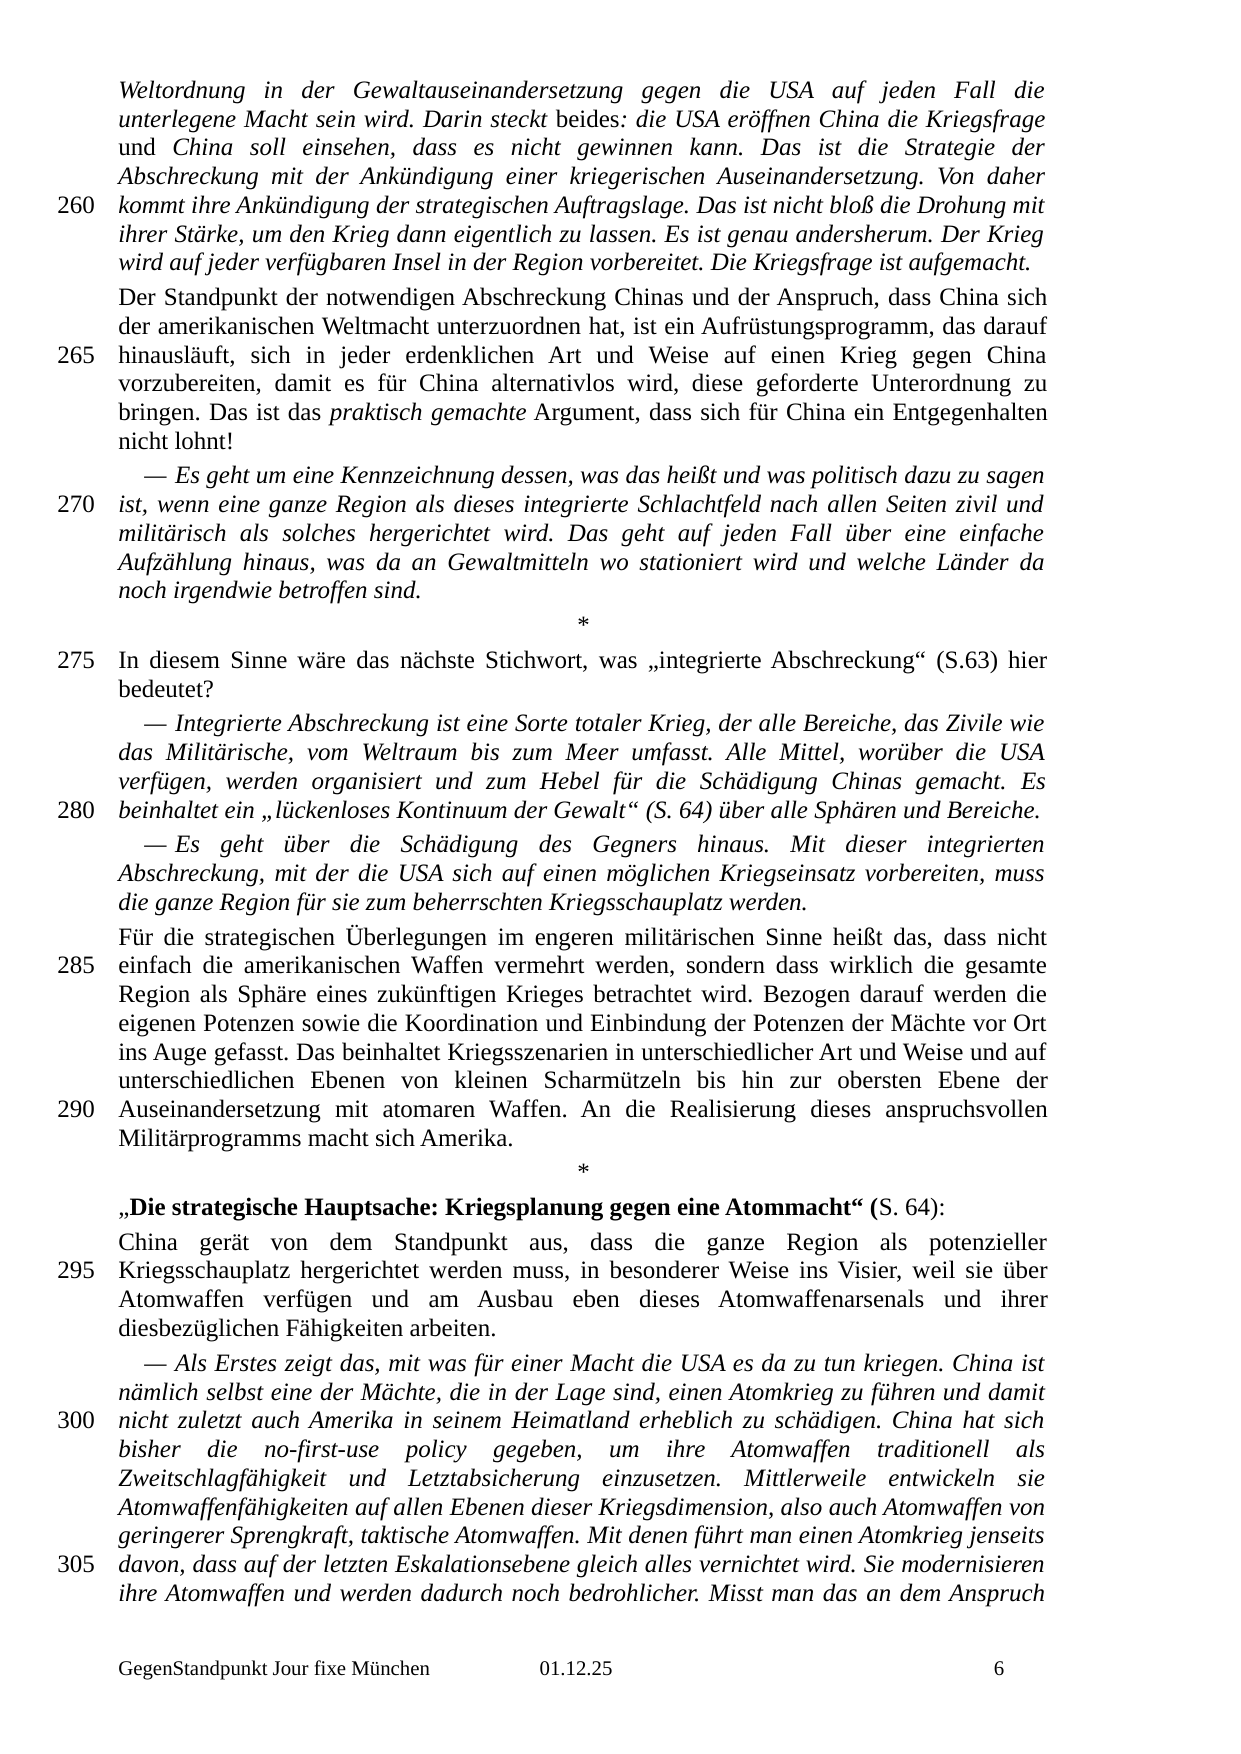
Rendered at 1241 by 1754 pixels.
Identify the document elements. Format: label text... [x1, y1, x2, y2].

text Weltordnung in der Gewaltauseinandersetzung gegen die USA auf jeden Fall die unterlegene Macht sein wird. Darin steckt beides: die USA eröffnen China die Kriegsfrage und China soll einsehen, dass es nicht gewinnen kann. Das ist die Strategie der Abschreckung mit der Ankündigung einer kriegerischen Auseinandersetzung. Von daher kommt ihre Ankündigung der strategischen Auftragslage. Das ist nicht bloß die Drohung mit ihrer Stärke, um den Krieg dann eigentlich zu lassen. Es ist genau andersherum. Der Krieg wird auf jeder verfügbaren Insel in der Region vorbereitet. Die Kriegsfrage ist aufgemacht. [118, 75, 1048, 276]
text „Die strategische Hauptsache: Kriegsplanung gegen eine Atommacht“ (S. 64): [118, 1192, 1048, 1221]
text Der Standpunkt der notwendigen Abschreckung Chinas und der Anspruch, dass China sich der amerikanischen Weltmacht unterzuordnen hat, ist ein Aufrüstungsprogramm, das darauf hinausläuft, sich in jeder erdenklichen Art und Weise auf einen Krieg gegen China vorzubereiten, damit es für China alternativlos wird, diese geforderte Unterordnung zu bringen. Das ist das praktisch gemachte Argument, dass sich für China ein Entgegenhalten nicht lohnt! [118, 282, 1048, 455]
text In diesem Sinne wäre das nächste Stichwort, was „integrierte Abschreckung“ (S.63) hier bedeutet? [118, 645, 1048, 702]
text — Es geht um eine Kennzeichnung dessen, was das heißt und was politisch dazu zu sagen ist, wenn eine ganze Region als dieses integrierte Schlachtfeld nach allen Seiten zivil und militärisch als solches hergerichtet wird. Das geht auf jeden Fall über eine einfache Aufzählung hinaus, was da an Gewaltmitteln wo stationiert wird und welche Länder da noch irgendwie betroffen sind. [118, 461, 1048, 604]
text Für die strategischen Überlegungen im engeren militärischen Sinne heißt das, dass nicht einfach die amerikanischen Waffen vermehrt werden, sondern dass wirklich die gesamte Region als Sphäre eines zukünftigen Krieges betrachtet wird. Bezogen darauf werden die eigenen Potenzen sowie die Koordination und Einbindung der Potenzen der Mächte vor Ort ins Auge gefasst. Das beinhaltet Kriegsszenarien in unterschiedlicher Art und Weise und auf unterschiedlichen Ebenen von kleinen Scharmützeln bis hin zur obersten Ebene der Auseinandersetzung mit atomaren Waffen. An die Realisierung dieses anspruchsvollen Militärprogramms macht sich Amerika. [118, 922, 1048, 1152]
text — Integrierte Abschreckung ist eine Sorte totaler Krieg, der alle Bereiche, das Zivile wie das Militärische, vom Weltraum bis zum Meer umfasst. Alle Mittel, worüber die USA verfügen, werden organisiert und zum Hebel für die Schädigung Chinas gemacht. Es beinhaltet ein „lückenloses Kontinuum der Gewalt“ (S. 64) über alle Sphären und Bereiche. [118, 708, 1048, 823]
text * [118, 610, 1048, 639]
text China gerät von dem Standpunkt aus, dass die ganze Region als potenzieller Kriegsschauplatz hergerichtet werden muss, in besonderer Weise ins Visier, weil sie über Atomwaffen verfügen und am Ausbau eben dieses Atomwaffenarsenals und ihrer diesbezüglichen Fähigkeiten arbeiten. [118, 1227, 1048, 1342]
text * [118, 1157, 1048, 1186]
text — Als Erstes zeigt das, mit was für einer Macht die USA es da zu tun kriegen. China ist nämlich selbst eine der Mächte, die in der Lage sind, einen Atomkrieg zu führen und damit nicht zuletzt auch Amerika in seinem Heimatland erheblich zu schädigen. China hat sich bisher die no-first-use policy gegeben, um ihre Atomwaffen traditionell als Zweitschlagfähigkeit und Letztabsicherung einzusetzen. Mittlerweile entwickeln sie Atomwaffenfähigkeiten auf allen Ebenen dieser Kriegsdimension, also auch Atomwaffen von geringerer Sprengkraft, taktische Atomwaffen. Mit denen führt man einen Atomkrieg jenseits davon, dass auf der letzten Eskalationsebene gleich alles vernichtet wird. Sie modernisieren ihre Atomwaffen und werden dadurch noch bedrohlicher. Misst man das an dem Anspruch [118, 1348, 1048, 1607]
text — Es geht über die Schädigung des Gegners hinaus. Mit dieser integrierten Abschreckung, mit der die USA sich auf einen möglichen Kriegseinsatz vorbereiten, muss die ganze Region für sie zum beherrschten Kriegsschauplatz werden. [118, 829, 1048, 916]
